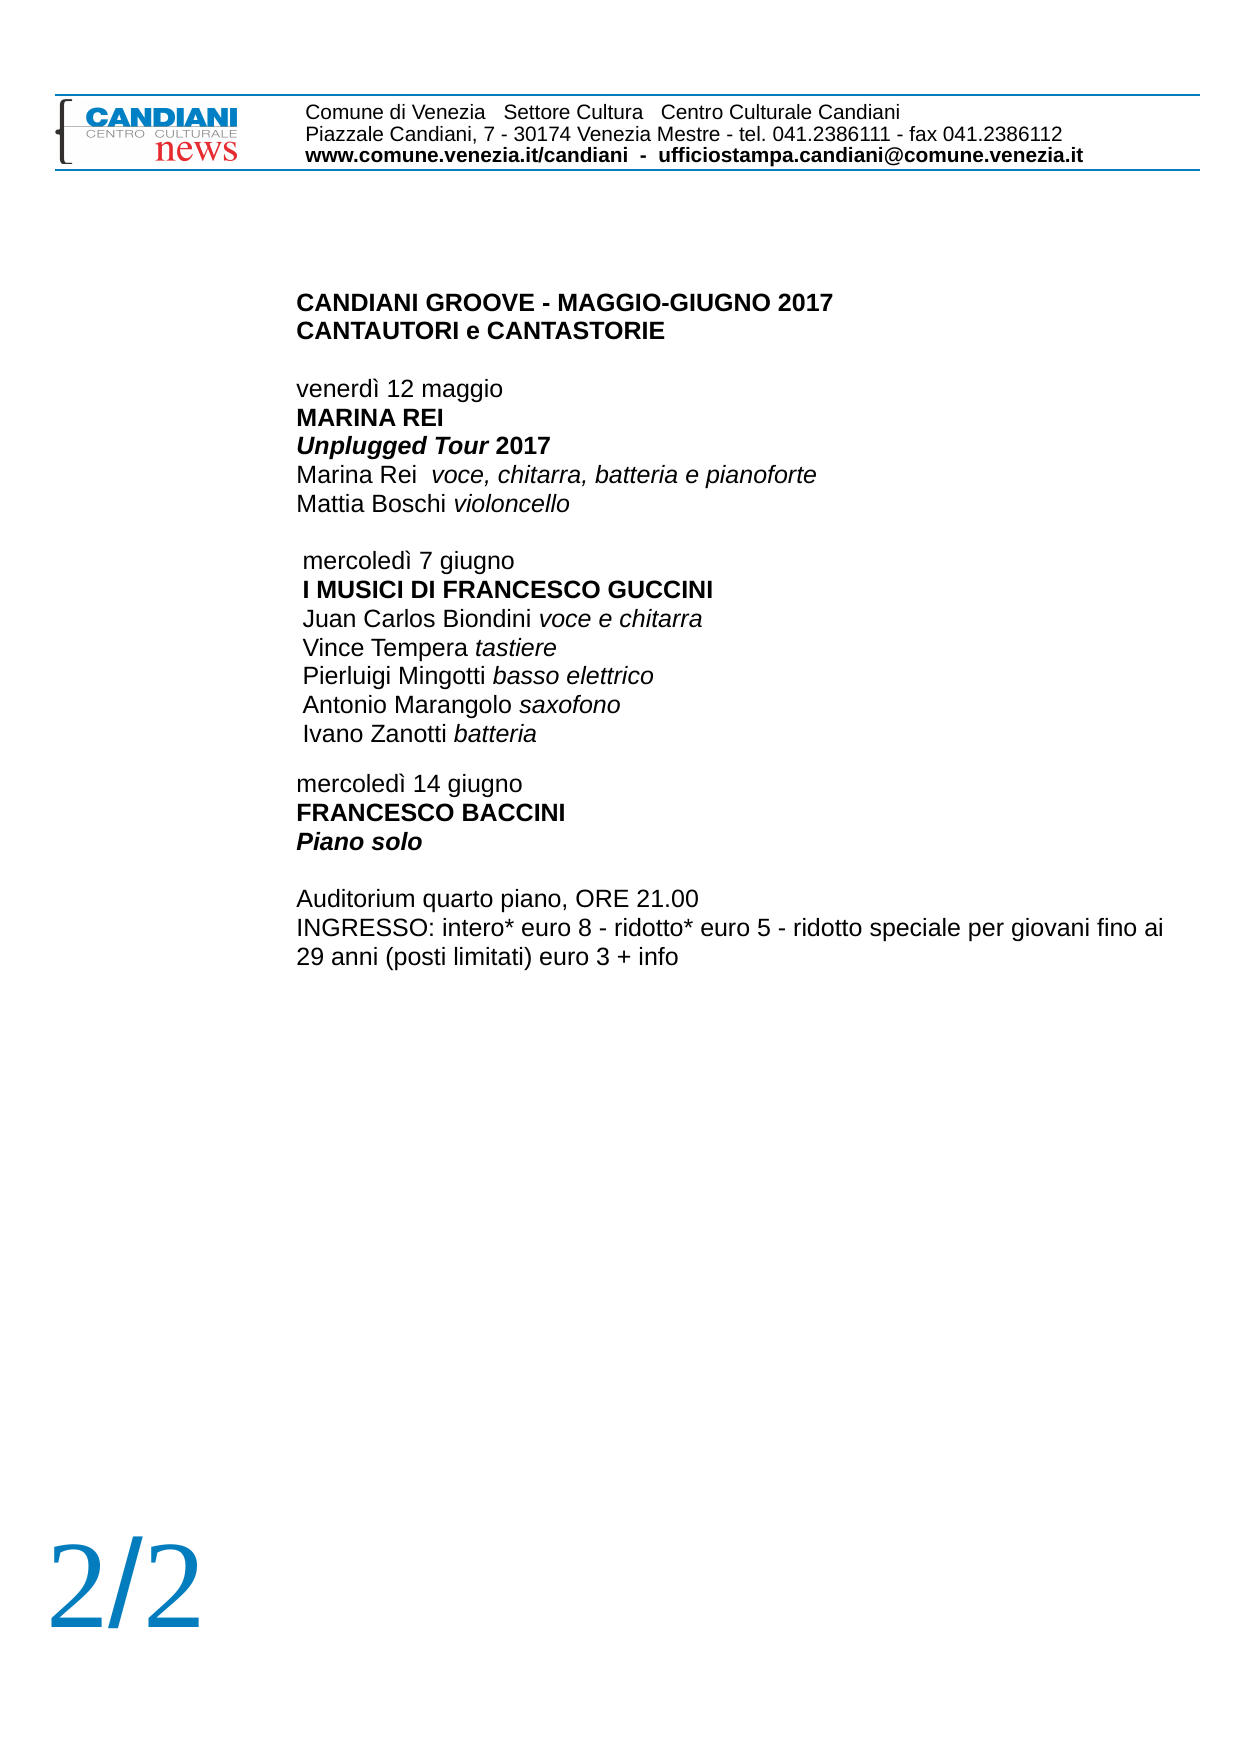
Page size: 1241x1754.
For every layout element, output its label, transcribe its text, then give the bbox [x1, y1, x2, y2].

text mercoledì 7 giugno [302, 546, 1181, 575]
text Mattia Boschi violoncello [296, 489, 1181, 518]
text mercoledì 14 giugno [296, 769, 1181, 798]
text Piano solo [296, 827, 1181, 855]
text CANDIANI GROOVE - MAGGIO-GIUGNO 2017 [296, 288, 1181, 316]
text I MUSICI DI FRANCESCO GUCCINI [302, 575, 1181, 604]
text Vince Tempera tastiere [302, 633, 1181, 661]
text CANTAUTORI e CANTASTORIE [296, 316, 1181, 345]
text INGRESSO: intero* euro 8 - ridotto* euro 5 - ridotto speciale per giovani fino ai 29 anni (posti limitati) euro 3 + info [296, 913, 1181, 970]
text FRANCESCO BACCINI [296, 798, 1181, 827]
text Auditorium quarto piano, ORE 21.00 [296, 884, 1181, 913]
text Marina Rei voce, chitarra, batteria e pianoforte [296, 460, 1181, 489]
text Unplugged Tour 2017 [296, 431, 1181, 460]
text Ivano Zanotti batteria [302, 719, 1181, 748]
text Juan Carlos Biondini voce e chitarra [302, 604, 1181, 633]
text Antonio Marangolo saxofono [302, 690, 1181, 719]
picture [54, 99, 238, 165]
text venerdì 12 maggio [296, 374, 1181, 403]
text Pierluigi Mingotti basso elettrico [302, 661, 1181, 690]
text MARINA REI [296, 403, 1181, 431]
